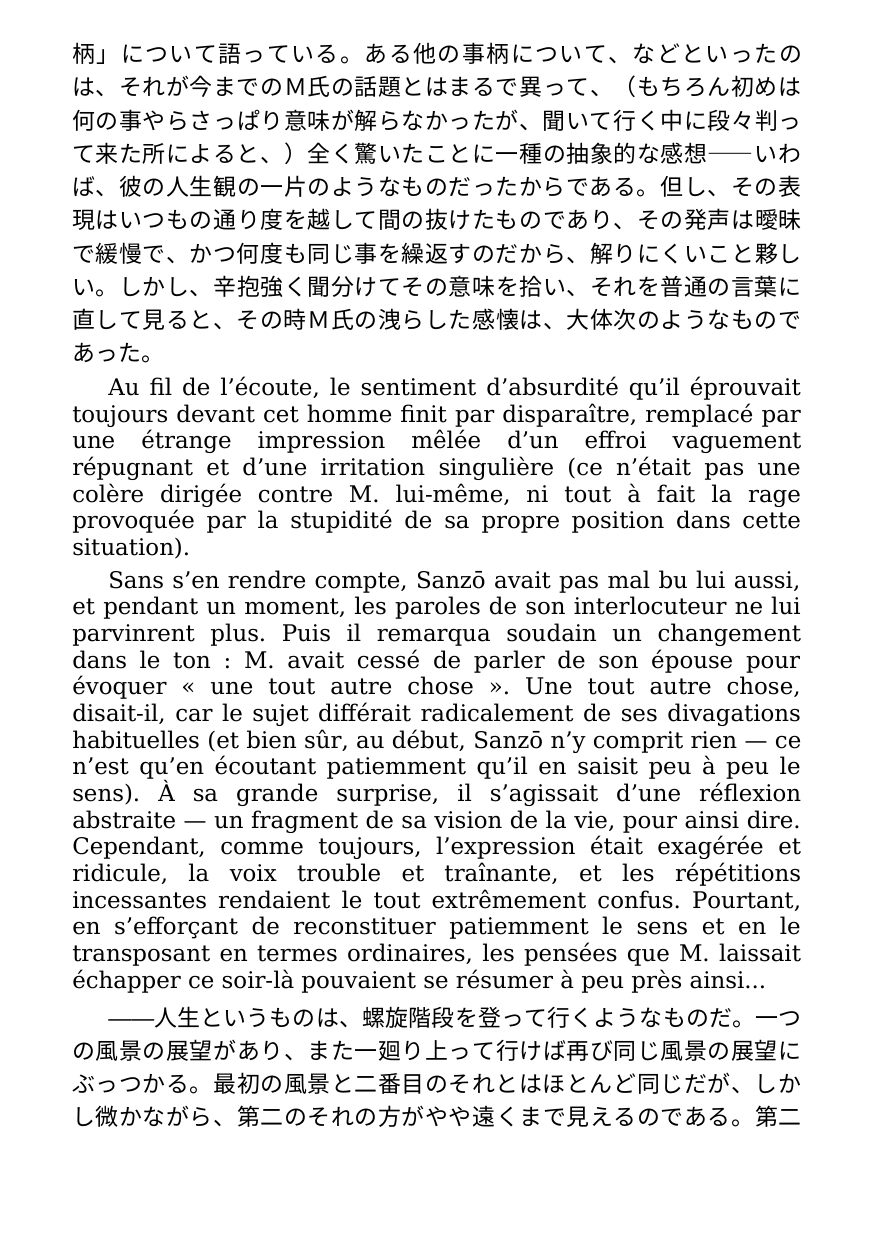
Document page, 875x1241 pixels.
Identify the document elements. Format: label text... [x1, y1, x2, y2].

text 柄」について語っている。ある他の事柄について、などといったのは、それが今までのＭ氏の話題とはまるで異って、（もちろん初めは何の事やらさっぱり意味が解らなかったが、聞いて行く中に段々判って来た所によると、）全く驚いたことに一種の抽象的な感想――いわば、彼の人生観の一片のようなものだったからである。但し、その表現はいつもの通り度を越して間の抜けたものであり、その発声は曖昧で緩慢で、かつ何度も同じ事を繰返すのだから、解りにくいこと夥しい。しかし、辛抱強く聞分けてその意味を拾い、それを普通の言葉に直して見ると、その時Ｍ氏の洩らした感懐は、大体次のようなものであった。 [72, 36, 802, 368]
text Au fil de l’écoute, le sentiment d’absurdité qu’il éprouvait toujours devant cet homme finit par disparaître, remplacé par une étrange impression mêlée d’un effroi vaguement répugnant et d’une irritation singulière (ce n’était pas une colère dirigée contre M. lui-même, ni tout à fait la rage provoquée par la stupidité de sa propre position dans cette situation). [72, 374, 802, 561]
text ――人生というものは、螺旋階段を登って行くようなものだ。一つの風景の展望があり、また一廻り上って行けば再び同じ風景の展望にぶっつかる。最初の風景と二番目のそれとはほとんど同じだが、しかし微かながら、第二のそれの方がやや遠くまで見えるのである。第二 [72, 999, 802, 1132]
text Sans s’en rendre compte, Sanzō avait pas mal bu lui aussi, et pendant un moment, les paroles de son interlocuteur ne lui parvinrent plus. Puis il remarqua soudain un changement dans le ton : M. avait cessé de parler de son épouse pour évoquer « une tout autre chose ». Une tout autre chose, disait-il, car le sujet différait radicalement de ses divagations habituelles (et bien sûr, au début, Sanzō n’y comprit rien — ce n’est qu’en écoutant patiemment qu’il en saisit peu à peu le sens). À sa grande surprise, il s’agissait d’une réflexion abstraite — un fragment de sa vision de la vie, pour ainsi dire. Cependant, comme toujours, l’expression était exagérée et ridicule, la voix trouble et traînante, et les répétitions incessantes rendaient le tout extrêmement confus. Pourtant, en s’efforçant de reconstituer patiemment le sens et en le transposant en termes ordinaires, les pensées que M. laissait échapper ce soir-là pouvaient se résumer à peu près ainsi... [72, 567, 802, 993]
